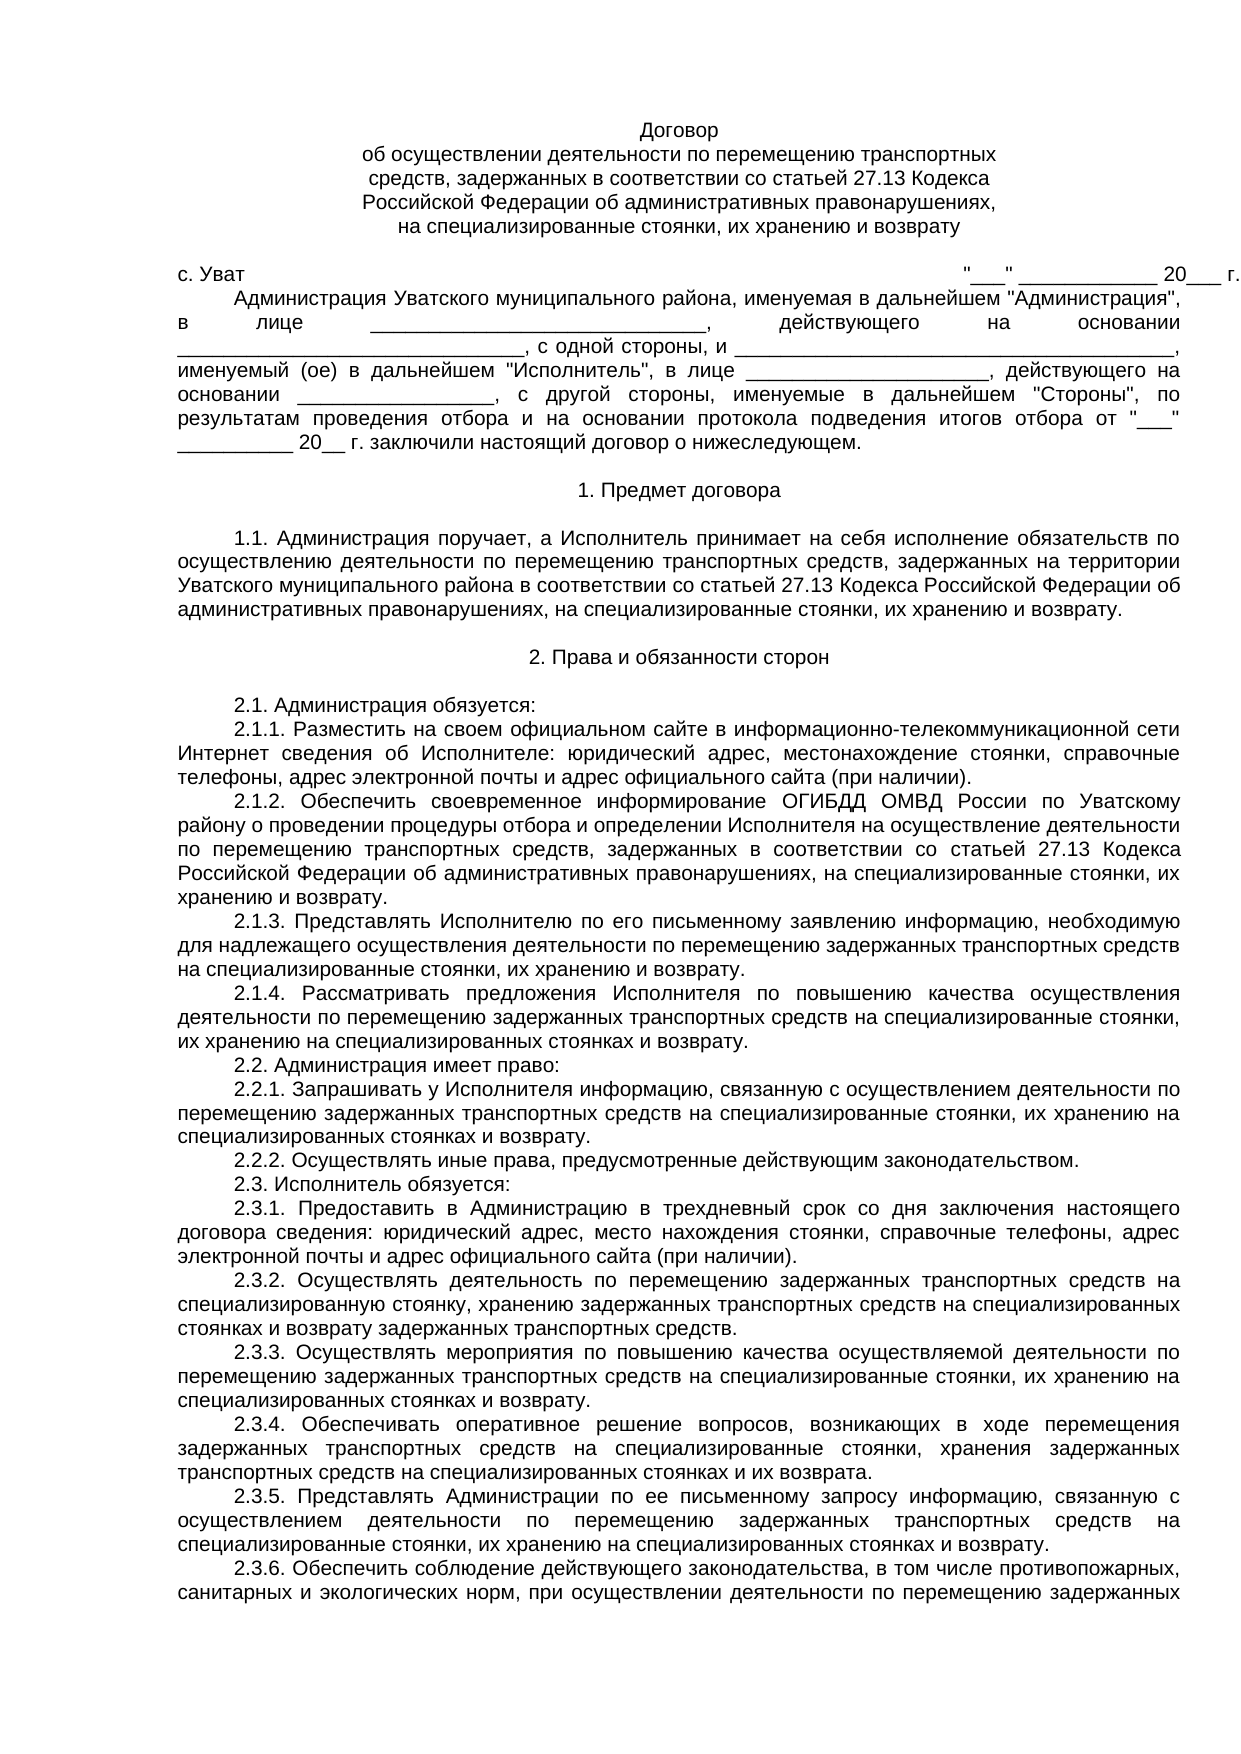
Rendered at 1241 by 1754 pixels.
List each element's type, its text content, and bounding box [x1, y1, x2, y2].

text 2.2.1. Запрашивать у Исполнителя информацию, связанную с осуществлением деятельности по перемещению задержанных транспортных средств на специализированные стоянки, их хранению на специализированных стоянках и возврату. [177, 1076, 1181, 1148]
text Администрация Уватского муниципального района, именуемая в дальнейшем "Администрация", в лице _____________________________, действующего на основании ______________________________, с одной стороны, и ______________________________________, именуемый (ое) в дальнейшем "Исполнитель", в лице _____________________, действующего на основании _________________, с другой стороны, именуемые в дальнейшем "Стороны", по результатам проведения отбора и на основании протокола подведения итогов отбора от "___" __________ 20__ г. заключили настоящий договор о нижеследующем. [177, 286, 1181, 453]
text на специализированные стоянки, их хранению и возврату [177, 214, 1181, 238]
text Договор [177, 118, 1181, 142]
text 2.1.1. Разместить на своем официальном сайте в информационно-телекоммуникационной сети Интернет сведения об Исполнителе: юридический адрес, местонахождение стоянки, справочные телефоны, адрес электронной почты и адрес официального сайта (при наличии). [177, 717, 1181, 789]
text 2.3.3. Осуществлять мероприятия по повышению качества осуществляемой деятельности по перемещению задержанных транспортных средств на специализированные стоянки, их хранению на специализированных стоянках и возврату. [177, 1340, 1181, 1412]
text средств, задержанных в соответствии со статьей 27.13 Кодекса [177, 166, 1181, 190]
table_header "___" ____________ 20___ г. [709, 262, 1240, 286]
subtitle 1. Предмет договора [177, 477, 1181, 501]
text 2.3.2. Осуществлять деятельность по перемещению задержанных транспортных средств на специализированную стоянку, хранению задержанных транспортных средств на специализированных стоянках и возврату задержанных транспортных средств. [177, 1268, 1181, 1340]
text 2.2.2. Осуществлять иные права, предусмотренные действующим законодательством. [177, 1148, 1181, 1172]
text 2.1.4. Рассматривать предложения Исполнителя по повышению качества осуществления деятельности по перемещению задержанных транспортных средств на специализированные стоянки, их хранению на специализированных стоянках и возврату. [177, 981, 1181, 1052]
text 2.3.6. Обеспечить соблюдение действующего законодательства, в том числе противопожарных, санитарных и экологических норм, при осуществлении деятельности по перемещению задержанных [177, 1556, 1181, 1603]
text об осуществлении деятельности по перемещению транспортных [177, 142, 1181, 166]
text 2.3.4. Обеспечивать оперативное решение вопросов, возникающих в ходе перемещения задержанных транспортных средств на специализированные стоянки, хранения задержанных транспортных средств на специализированных стоянках и их возврата. [177, 1412, 1181, 1484]
text 2.1.3. Представлять Исполнителю по его письменному заявлению информацию, необходимую для надлежащего осуществления деятельности по перемещению задержанных транспортных средств на специализированные стоянки, их хранению и возврату. [177, 909, 1181, 981]
text 2.1.2. Обеспечить своевременное информирование ОГИБДД ОМВД России по Уватскому району о проведении процедуры отбора и определении Исполнителя на осуществление деятельности по перемещению транспортных средств, задержанных в соответствии со статьей 27.13 Кодекса Российской Федерации об административных правонарушениях, на специализированные стоянки, их хранению и возврату. [177, 789, 1181, 909]
table_header с. Уват [177, 262, 709, 286]
text 2.2. Администрация имеет право: [177, 1052, 1181, 1076]
text Российской Федерации об административных правонарушениях, [177, 190, 1181, 214]
subtitle 2. Права и обязанности сторон [177, 645, 1181, 669]
text 2.3.5. Представлять Администрации по ее письменному запросу информацию, связанную с осуществлением деятельности по перемещению задержанных транспортных средств на специализированные стоянки, их хранению на специализированных стоянках и возврату. [177, 1484, 1181, 1556]
text 2.3.1. Предоставить в Администрацию в трехдневный срок со дня заключения настоящего договора сведения: юридический адрес, место нахождения стоянки, справочные телефоны, адрес электронной почты и адрес официального сайта (при наличии). [177, 1196, 1181, 1268]
text 2.3. Исполнитель обязуется: [177, 1172, 1181, 1196]
text 1.1. Администрация поручает, а Исполнитель принимает на себя исполнение обязательств по осуществлению деятельности по перемещению транспортных средств, задержанных на территории Уватского муниципального района в соответствии со статьей 27.13 Кодекса Российской Федерации об административных правонарушениях, на специализированные стоянки, их хранению и возврату. [177, 525, 1181, 621]
text 2.1. Администрация обязуется: [177, 693, 1181, 717]
